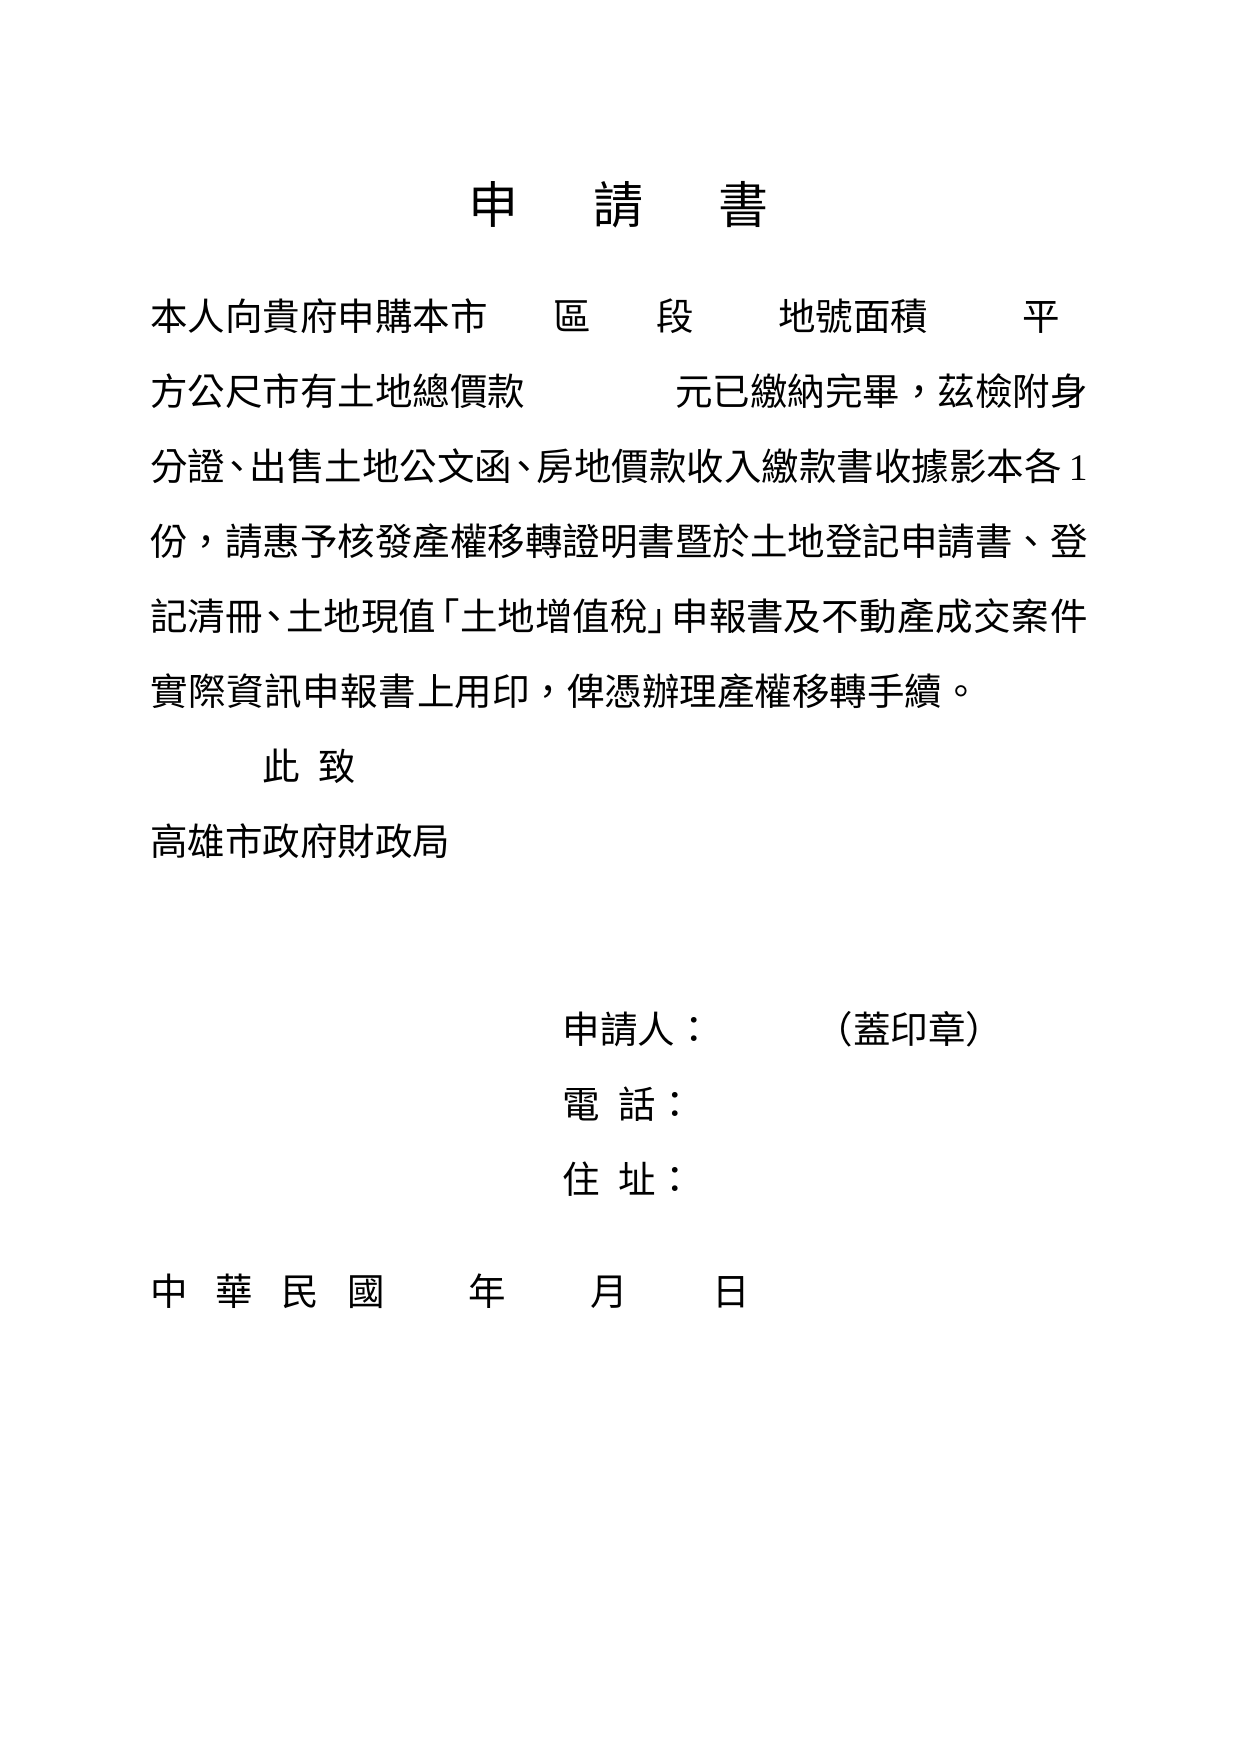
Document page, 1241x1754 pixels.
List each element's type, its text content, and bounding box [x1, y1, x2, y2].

text 申請人： （蓋印章） [150, 989, 1087, 1064]
text 中 華 民 國 年 月 日 [150, 1252, 1087, 1327]
text 電 話： [150, 1064, 1087, 1139]
text 此 致 [150, 727, 1087, 802]
text 住 址： [150, 1139, 1087, 1214]
text 高雄市政府財政局 [150, 802, 1087, 877]
text 申 請 書 [150, 164, 1087, 239]
text 本人向貴府申購本市 區 段 地號面積 平方公尺市有土地總價款 元已繳納完畢，茲檢附身分證、出售土地公文函、房地價款收入繳款書收據影本各1份，請惠予核發產權移轉證明書暨於土地登記申請書、登記清冊、土地現值「土地增值稅」申報書及不動產成交案件實際資訊申報書上用印，俾憑辦理產權移轉手續。 [150, 277, 1087, 727]
